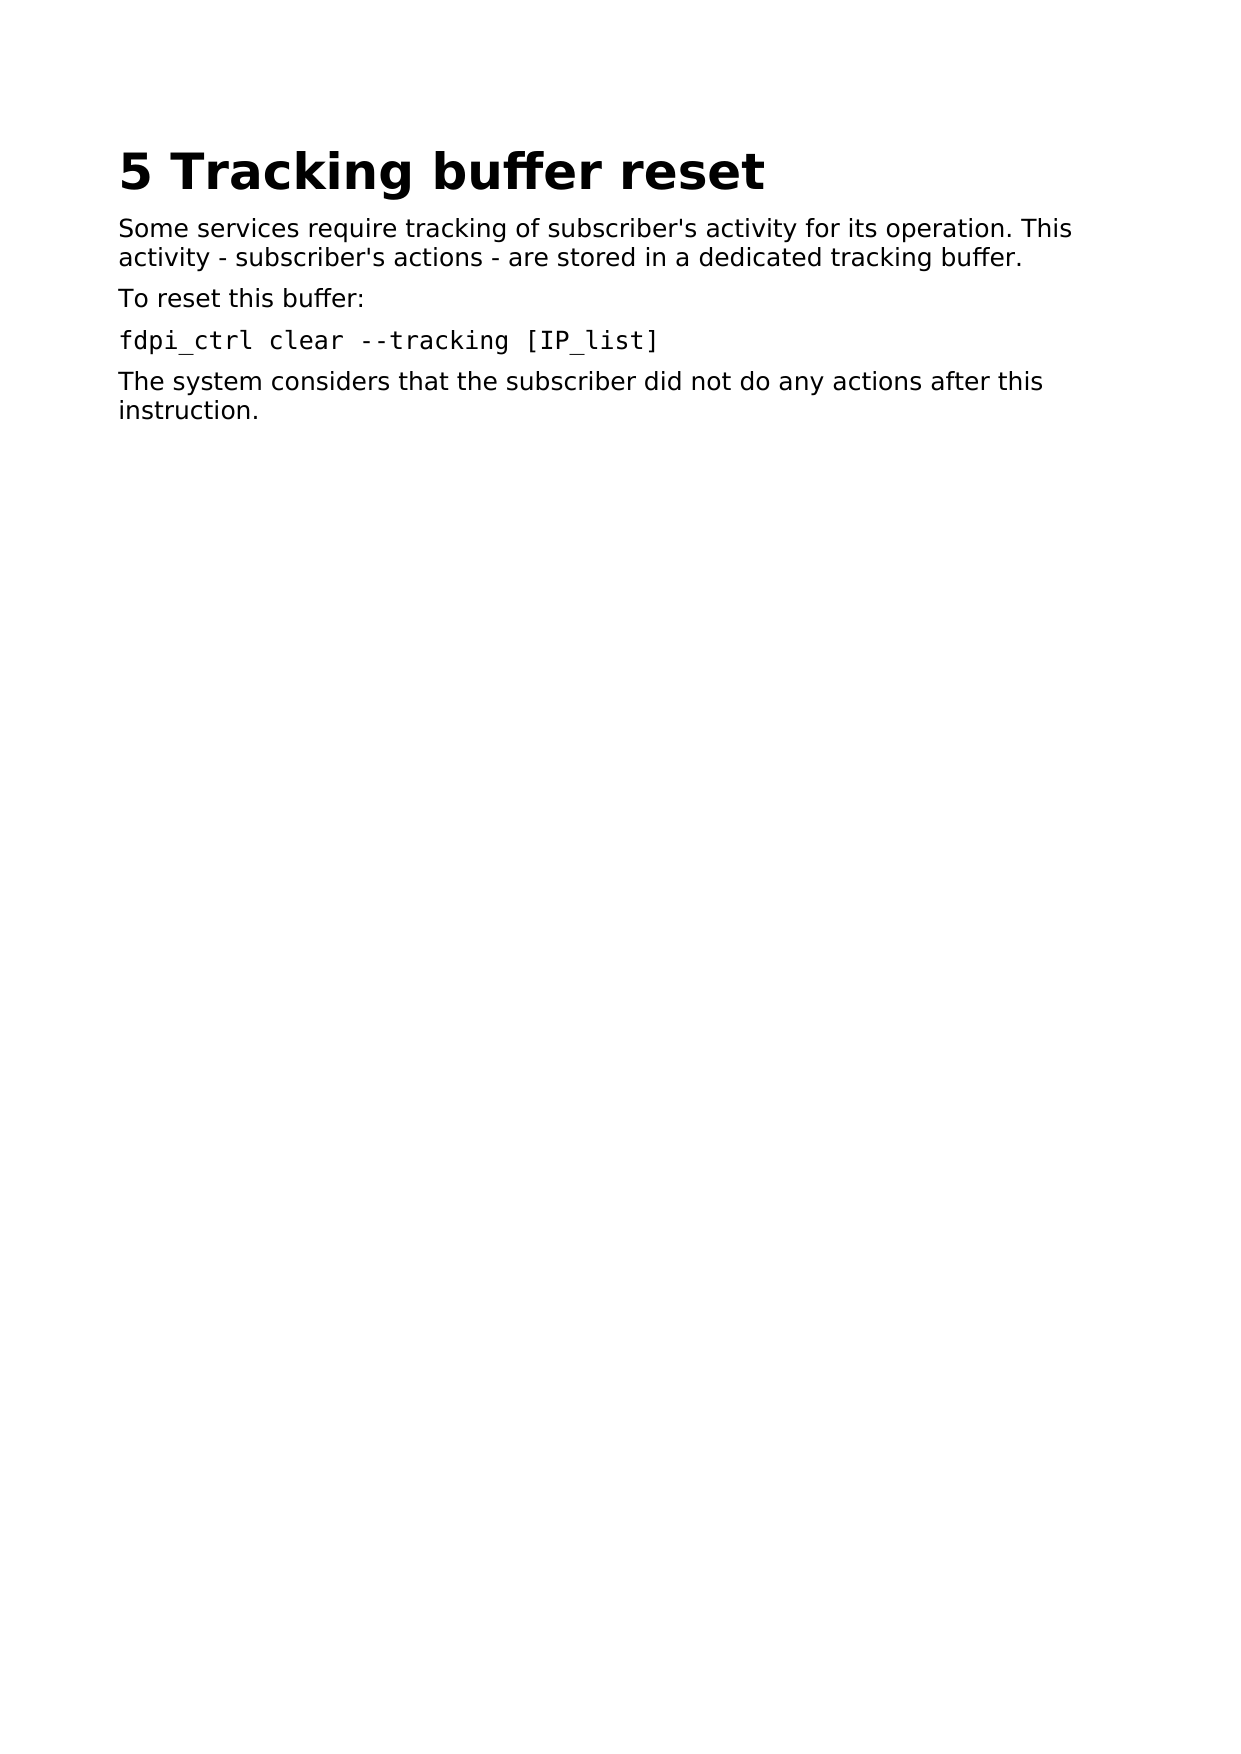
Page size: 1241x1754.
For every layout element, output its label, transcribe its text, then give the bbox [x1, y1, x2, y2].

subtitle 5 Tracking buffer reset [118, 143, 1122, 201]
text Some services require tracking of subscriber's activity for its operation. This activity - subscriber's actions - are stored in a dedicated tracking buffer. [118, 214, 1122, 272]
text fdpi_ctrl clear --tracking [IP_list] [118, 326, 1122, 356]
text The system considers that the subscriber did not do any actions after this instruction. [118, 367, 1122, 426]
text To reset this buffer: [118, 285, 1122, 314]
